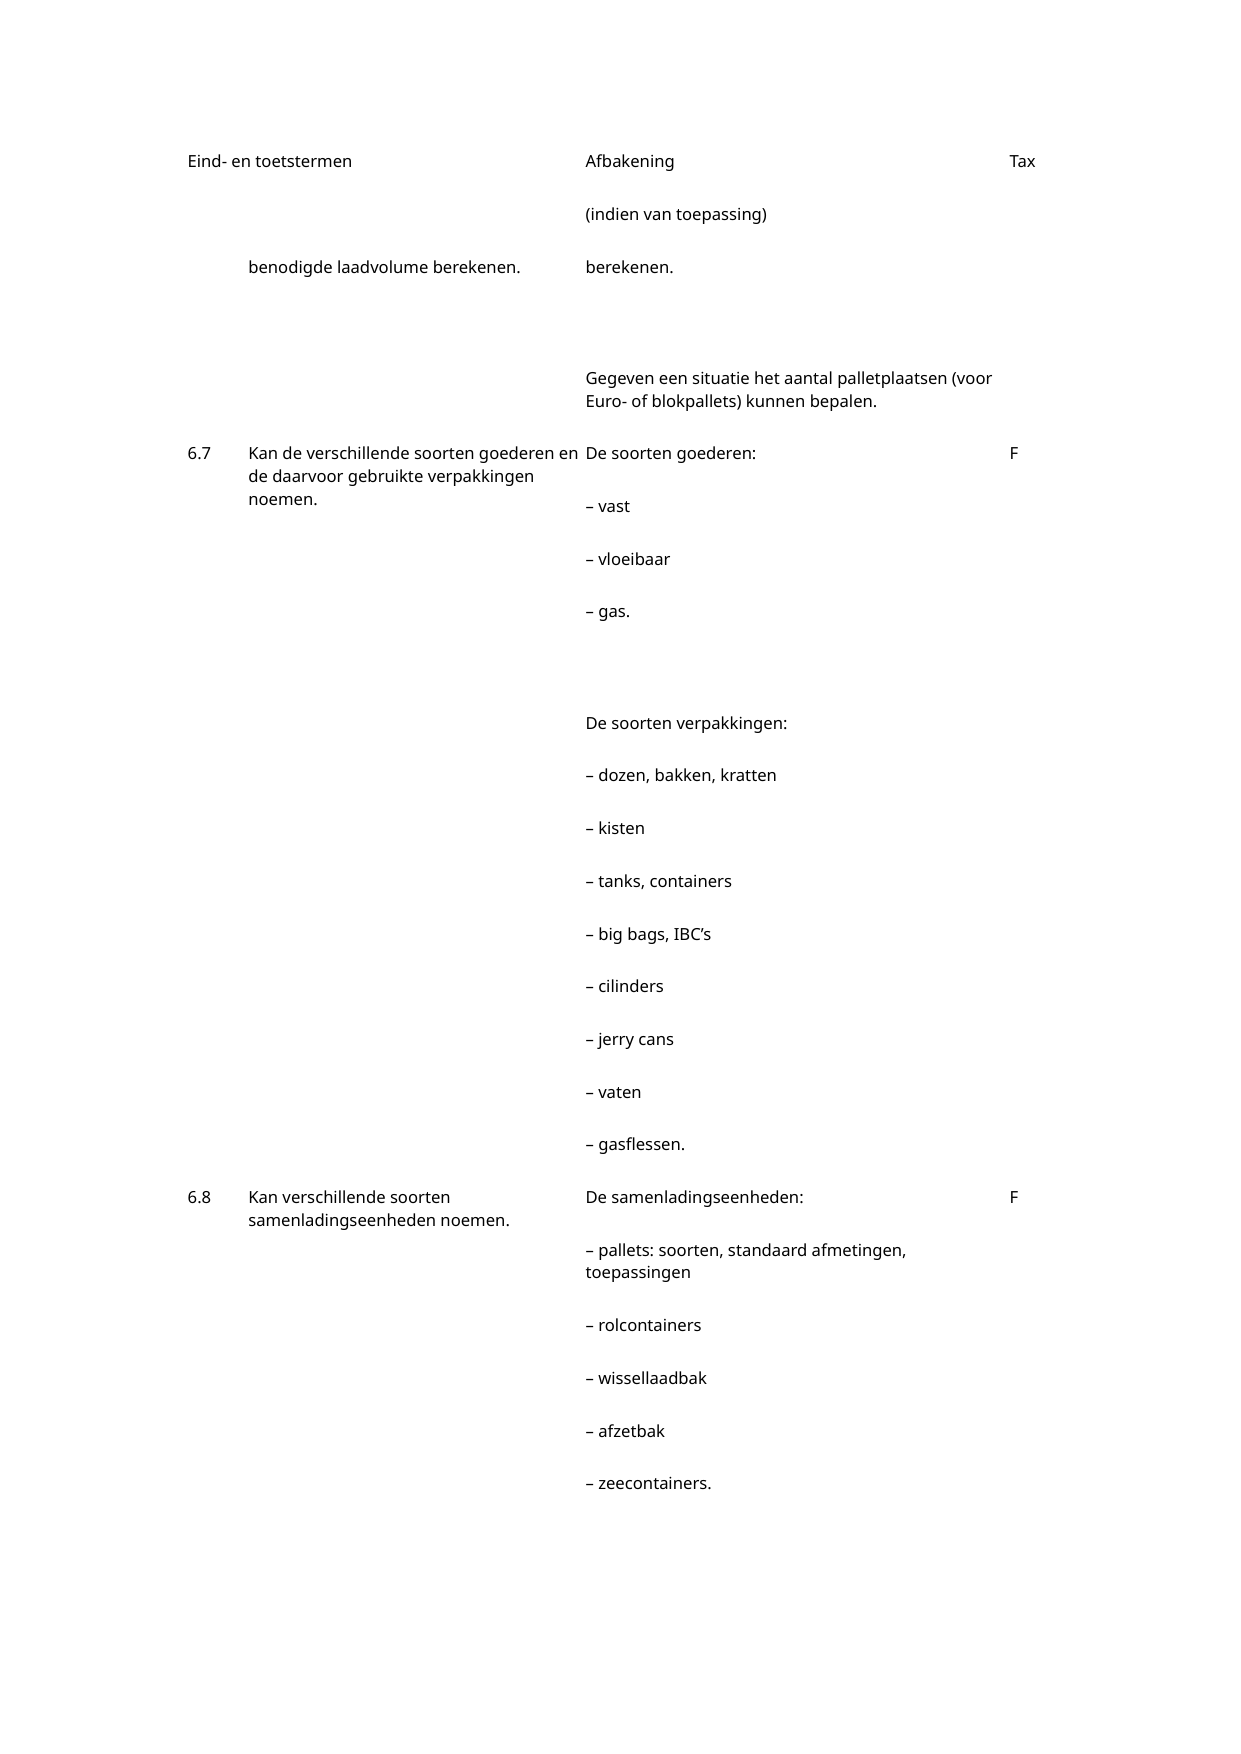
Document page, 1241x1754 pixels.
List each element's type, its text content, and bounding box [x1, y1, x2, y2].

table_header Afbakening (indien van toepassing) [585, 150, 1009, 255]
table_cell [1009, 653, 1053, 711]
table_cell [248, 711, 585, 1186]
table_cell berekenen. [585, 255, 1009, 308]
table_cell 6.8 [188, 1186, 248, 1524]
table_cell [1009, 711, 1053, 1186]
table_cell Kan de verschillende soorten goederen en de daarvoor gebruikte verpakkingen noemen. [248, 442, 585, 653]
table_cell [188, 367, 248, 442]
table_cell [1009, 367, 1053, 442]
table_cell [188, 308, 248, 367]
table_cell F [1009, 1186, 1053, 1524]
table_header Tax [1009, 150, 1053, 255]
table_cell 6.7 [188, 442, 248, 653]
table_cell [585, 653, 1009, 711]
table_cell [1009, 308, 1053, 367]
table_cell De soorten goederen: – vast – vloeibaar – gas. [585, 442, 1009, 653]
table_cell [1009, 255, 1053, 308]
table_cell [585, 308, 1009, 367]
table_cell [188, 711, 248, 1186]
table_cell F [1009, 442, 1053, 653]
table_cell De soorten verpakkingen: – dozen, bakken, kratten – kisten – tanks, containers – big bags, IBC’s – cilinders – jerry cans – vaten – gasflessen. [585, 711, 1009, 1186]
table_cell [188, 653, 248, 711]
table_cell Gegeven een situatie het aantal palletplaatsen (voor Euro- of blokpallets) kunnen bepalen. [585, 367, 1009, 442]
table_cell [248, 653, 585, 711]
table_cell benodigde laadvolume berekenen. [248, 255, 585, 367]
table_cell Kan verschillende soorten samenladingseenheden noemen. [248, 1186, 585, 1524]
table_cell De samenladingseenheden: – pallets: soorten, standaard afmetingen, toepassingen – rolcontainers – wissellaadbak – afzetbak – zeecontainers. [585, 1186, 1009, 1524]
table_header Eind- en toetstermen [188, 150, 585, 255]
table_cell [188, 255, 248, 308]
table_cell [248, 367, 585, 442]
